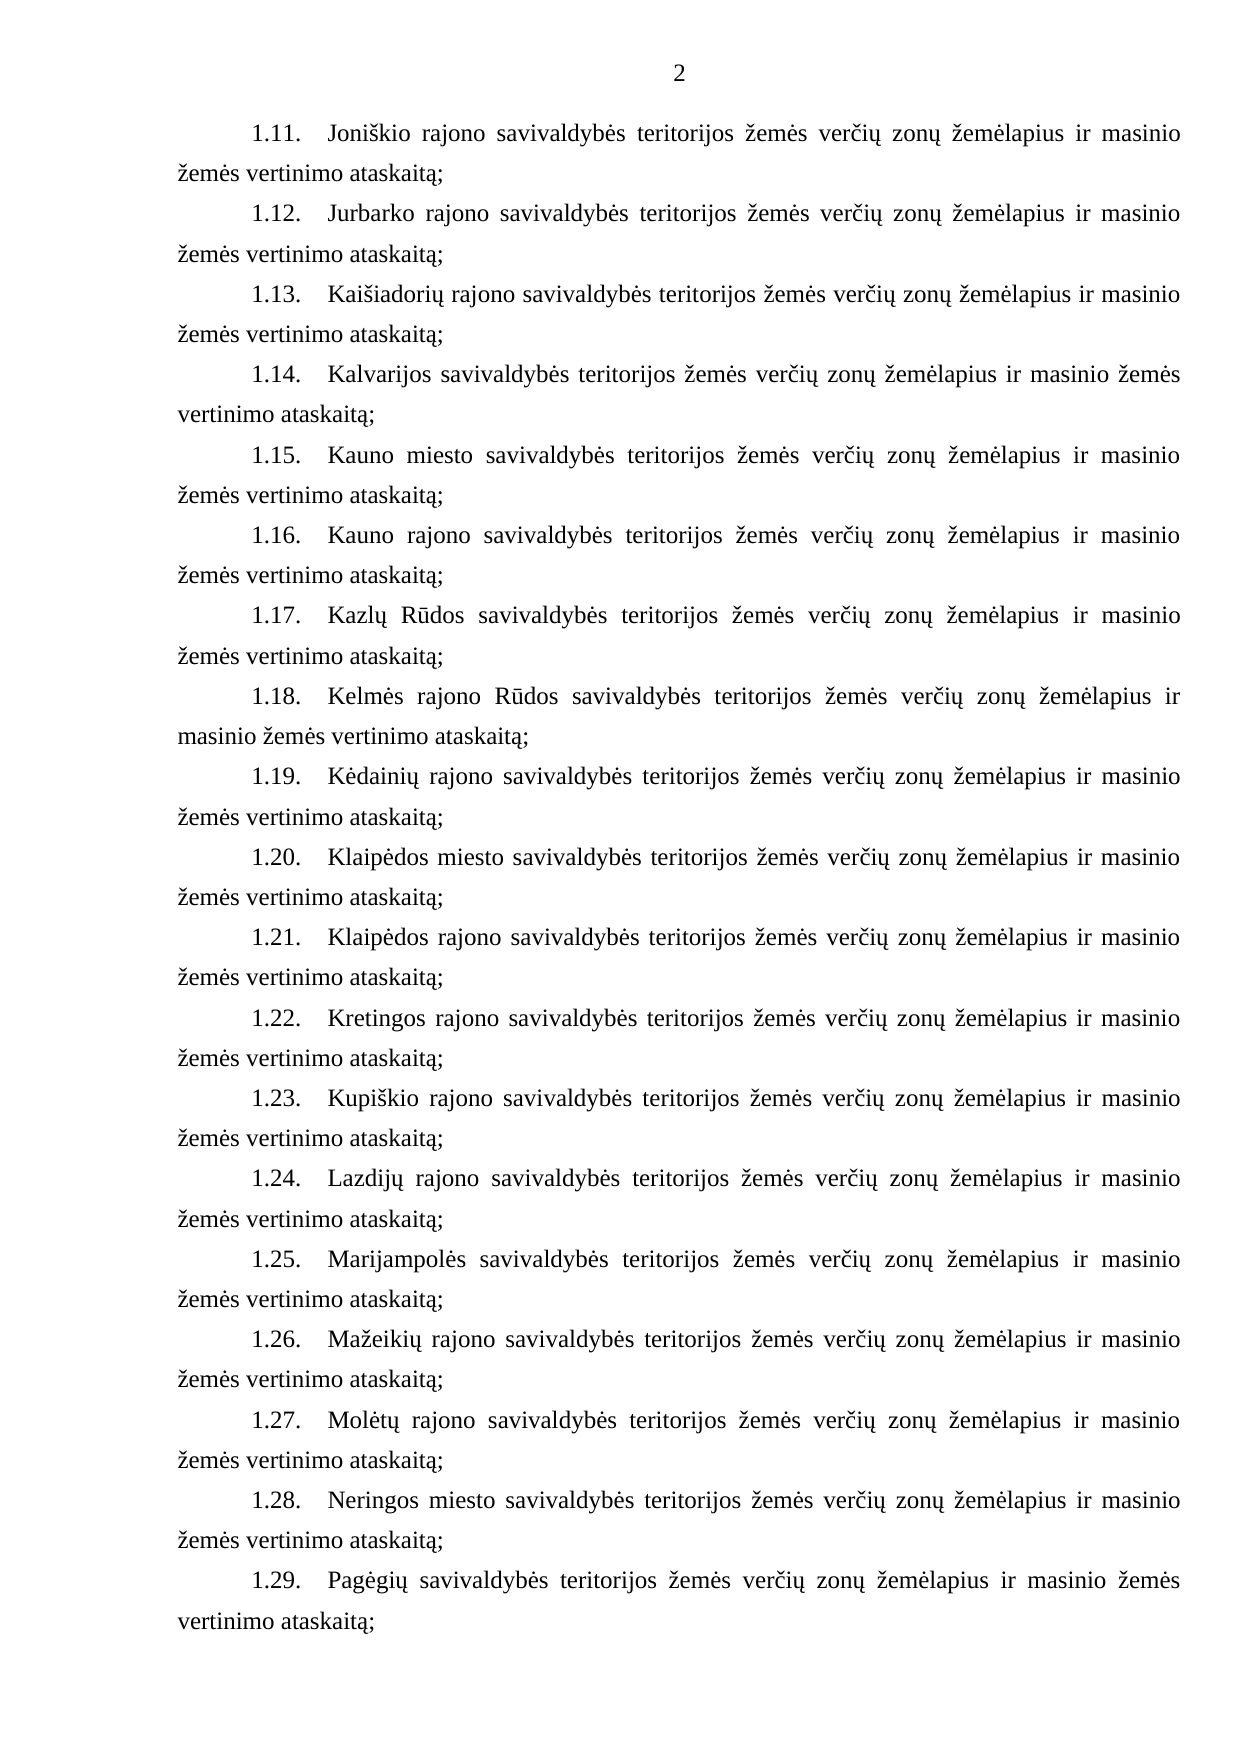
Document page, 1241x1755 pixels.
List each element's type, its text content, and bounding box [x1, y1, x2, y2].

text 1.23. Kupiškio rajono savivaldybės teritorijos žemės verčių zonų žemėlapius ir masinio žemės vertinimo ataskaitą; [177, 1083, 1181, 1152]
text 1.15. Kauno miesto savivaldybės teritorijos žemės verčių zonų žemėlapius ir masinio žemės vertinimo ataskaitą; [177, 440, 1181, 509]
text 1.18. Kelmės rajono Rūdos savivaldybės teritorijos žemės verčių zonų žemėlapius ir masinio žemės vertinimo ataskaitą; [177, 681, 1181, 750]
text 1.27. Molėtų rajono savivaldybės teritorijos žemės verčių zonų žemėlapius ir masinio žemės vertinimo ataskaitą; [177, 1405, 1181, 1474]
text 1.12. Jurbarko rajono savivaldybės teritorijos žemės verčių zonų žemėlapius ir masinio žemės vertinimo ataskaitą; [177, 198, 1181, 267]
text 1.24. Lazdijų rajono savivaldybės teritorijos žemės verčių zonų žemėlapius ir masinio žemės vertinimo ataskaitą; [177, 1163, 1181, 1232]
text 1.14. Kalvarijos savivaldybės teritorijos žemės verčių zonų žemėlapius ir masinio žemės vertinimo ataskaitą; [177, 359, 1181, 428]
text 1.26. Mažeikių rajono savivaldybės teritorijos žemės verčių zonų žemėlapius ir masinio žemės vertinimo ataskaitą; [177, 1324, 1181, 1393]
text 1.29. Pagėgių savivaldybės teritorijos žemės verčių zonų žemėlapius ir masinio žemės vertinimo ataskaitą; [177, 1566, 1181, 1634]
text 1.25. Marijampolės savivaldybės teritorijos žemės verčių zonų žemėlapius ir masinio žemės vertinimo ataskaitą; [177, 1244, 1181, 1313]
text 1.16. Kauno rajono savivaldybės teritorijos žemės verčių zonų žemėlapius ir masinio žemės vertinimo ataskaitą; [177, 520, 1181, 589]
text 1.11. Joniškio rajono savivaldybės teritorijos žemės verčių zonų žemėlapius ir masinio žemės vertinimo ataskaitą; [177, 118, 1181, 187]
text 1.21. Klaipėdos rajono savivaldybės teritorijos žemės verčių zonų žemėlapius ir masinio žemės vertinimo ataskaitą; [177, 922, 1181, 991]
text 1.20. Klaipėdos miesto savivaldybės teritorijos žemės verčių zonų žemėlapius ir masinio žemės vertinimo ataskaitą; [177, 842, 1181, 911]
text 1.17. Kazlų Rūdos savivaldybės teritorijos žemės verčių zonų žemėlapius ir masinio žemės vertinimo ataskaitą; [177, 601, 1181, 669]
text 1.19. Kėdainių rajono savivaldybės teritorijos žemės verčių zonų žemėlapius ir masinio žemės vertinimo ataskaitą; [177, 761, 1181, 830]
text 1.28. Neringos miesto savivaldybės teritorijos žemės verčių zonų žemėlapius ir masinio žemės vertinimo ataskaitą; [177, 1485, 1181, 1554]
text 1.13. Kaišiadorių rajono savivaldybės teritorijos žemės verčių zonų žemėlapius ir masinio žemės vertinimo ataskaitą; [177, 279, 1181, 348]
text 1.22. Kretingos rajono savivaldybės teritorijos žemės verčių zonų žemėlapius ir masinio žemės vertinimo ataskaitą; [177, 1003, 1181, 1072]
